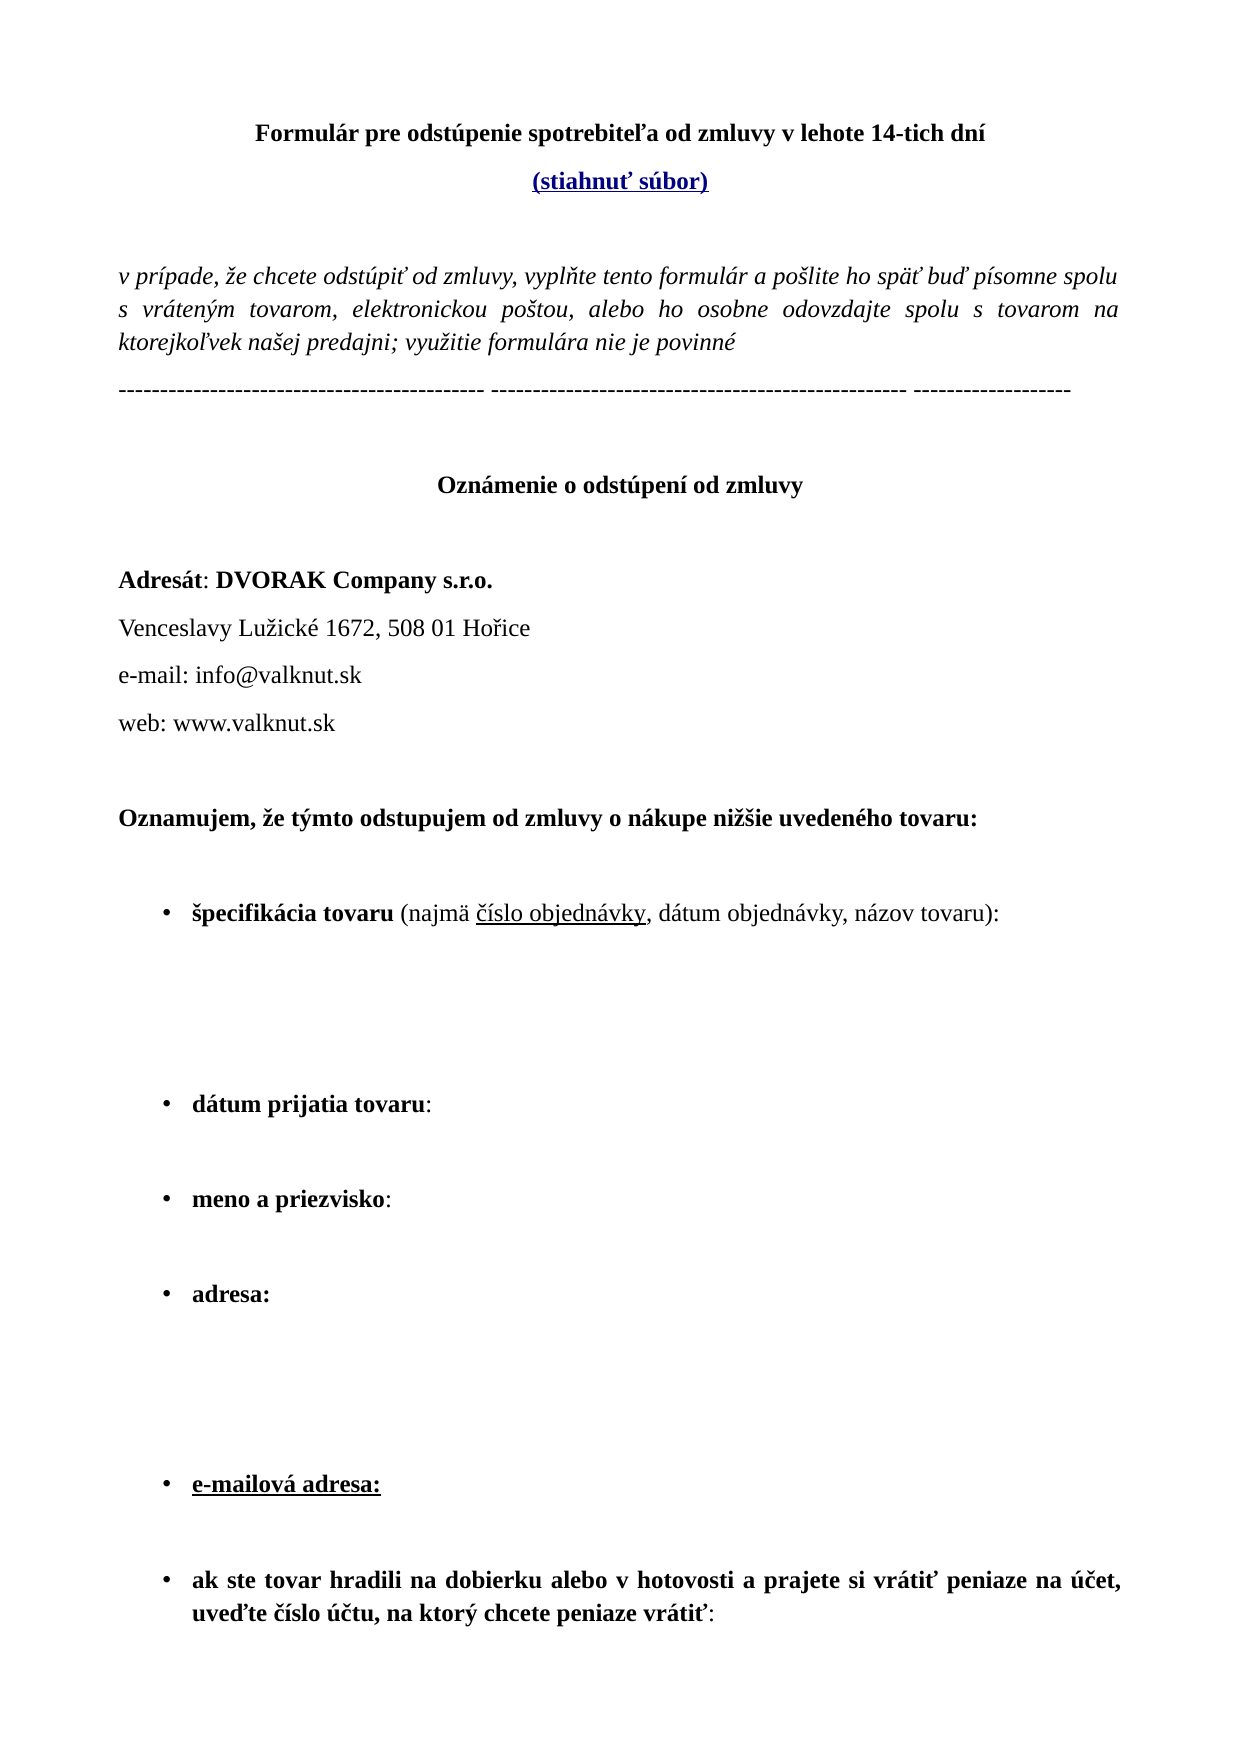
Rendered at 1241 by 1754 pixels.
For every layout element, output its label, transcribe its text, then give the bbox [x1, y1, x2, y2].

text Oznámenie o odstúpení od zmluvy [118, 470, 1122, 498]
text Venceslavy Lužické 1672, 508 01 Hořice [118, 613, 1122, 641]
text v prípade, že chcete odstúpiť od zmluvy, vyplňte tento formulár a pošlite ho späť buď písomne spolu s vráteným tovarom, elektronickou poštou, alebo ho osobne odovzdajte spolu s tovarom na ktorejkoľvek našej predajni; využitie formulára nie je povinné [118, 261, 1122, 356]
text -------------------------------------------- -------------------------------------------------- ------------------- [118, 374, 1122, 403]
list ak ste tovar hradili na dobierku alebo v hotovosti a prajete si vrátiť peniaze na účet, uveďte číslo účtu, na ktorý chcete peniaze vrátiť: [162, 1565, 1122, 1626]
list e-mailová adresa: [162, 1469, 1122, 1498]
text web: www.valknut.sk [118, 708, 1122, 737]
list adresa: [162, 1279, 1122, 1308]
text e-mail: info@valknut.sk [118, 660, 1122, 689]
text Formulár pre odstúpenie spotrebiteľa od zmluvy v lehote 14-tich dní [118, 118, 1122, 147]
list meno a priezvisko: [162, 1184, 1122, 1213]
list dátum prijatia tovaru: [162, 1089, 1122, 1117]
text Adresát: DVORAK Company s.r.o. [118, 565, 1122, 594]
text Oznamujem, že týmto odstupujem od zmluvy o nákupe nižšie uvedeného tovaru: [118, 803, 1122, 832]
text (stiahnuť súbor) [118, 166, 1122, 194]
list špecifikácia tovaru (najmä číslo objednávky, dátum objednávky, názov tovaru): [162, 898, 1122, 927]
